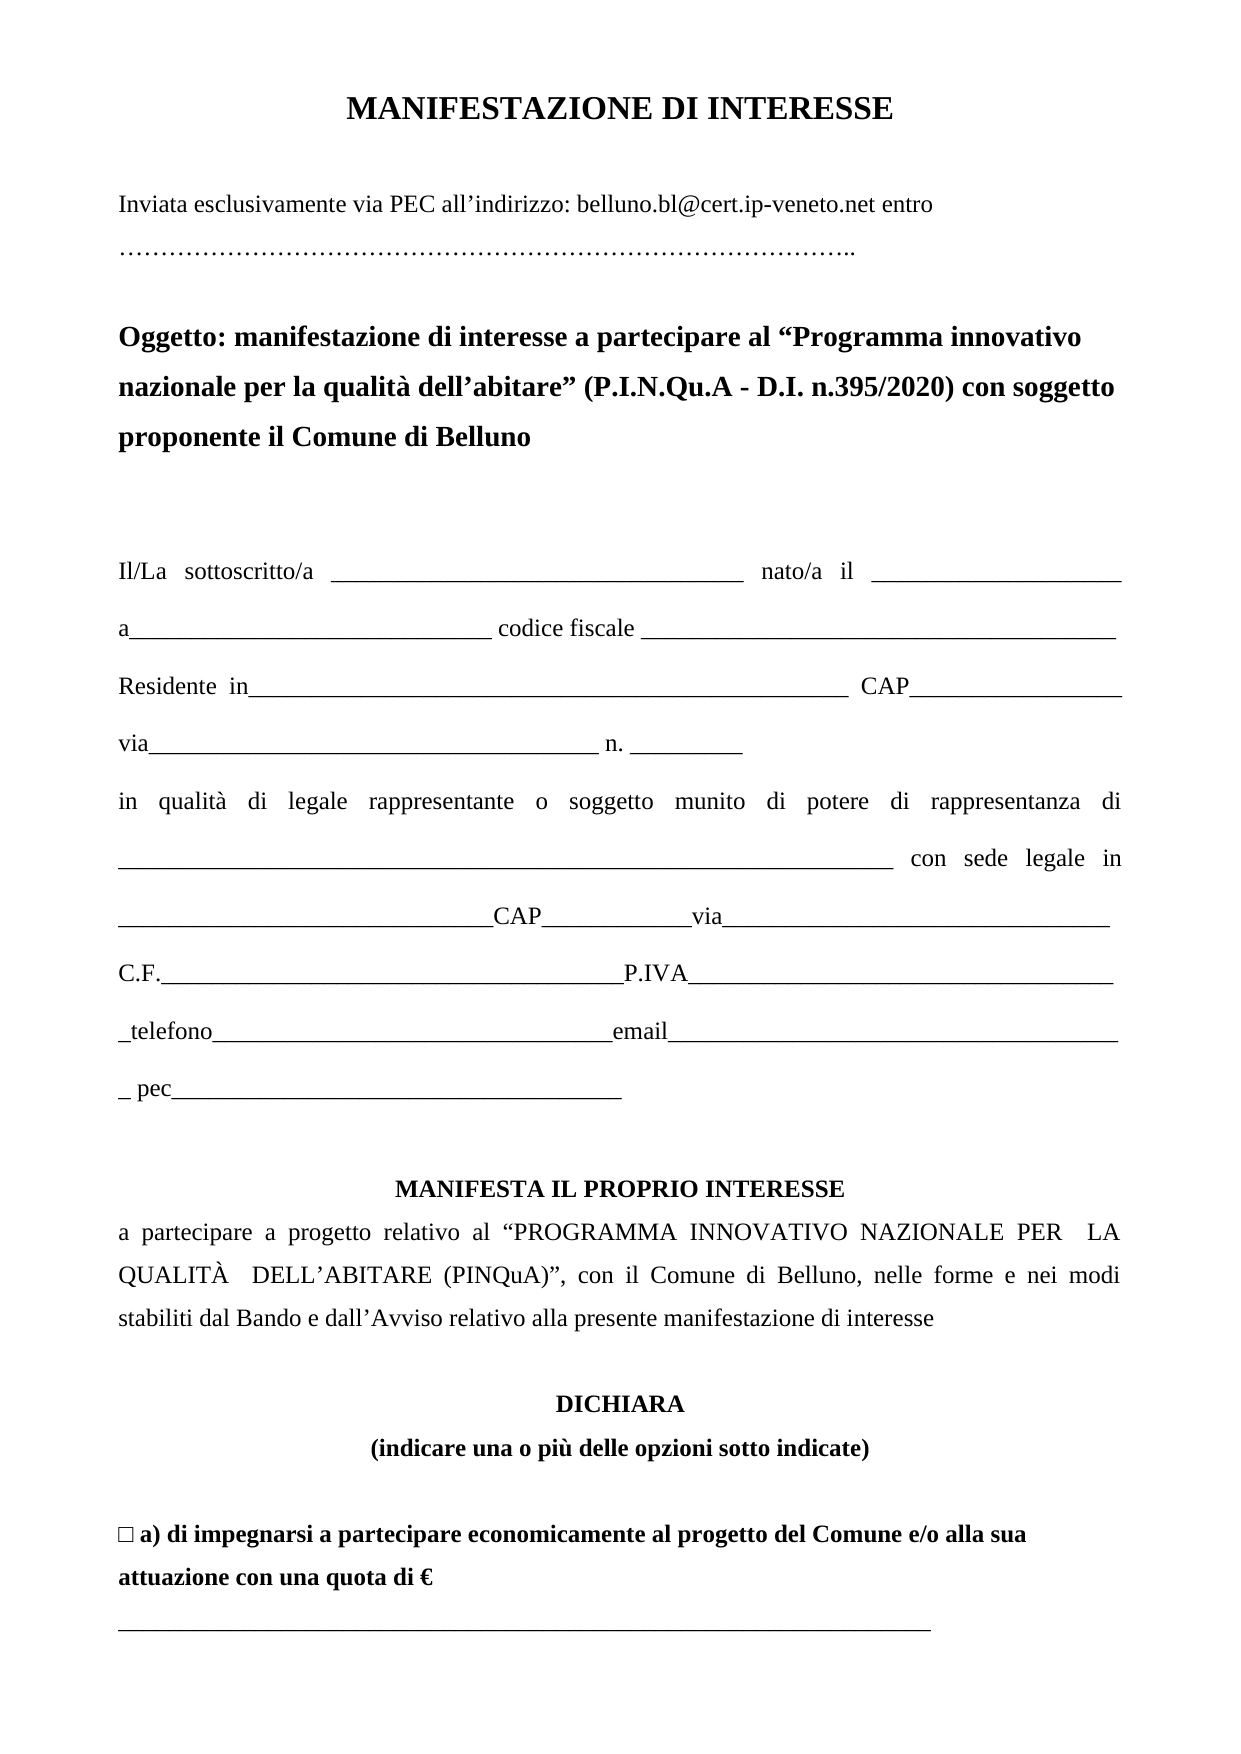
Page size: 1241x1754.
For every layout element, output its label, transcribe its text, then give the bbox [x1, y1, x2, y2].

text □ a) di impegnarsi a partecipare economicamente al progetto del Comune e/o alla sua attuazione con una quota di € _________________________________________________________________ [118, 1519, 1122, 1634]
text MANIFESTAZIONE DI INTERESSE [118, 89, 1122, 127]
text Oggetto: manifestazione di interesse a partecipare al “Programma innovativo nazionale per la qualità dell’abitare” (P.I.N.Qu.A - D.I. n.395/2020) con soggetto proponente il Comune di Belluno [118, 319, 1122, 453]
text in qualità di legale rappresentante o soggetto munito di potere di rappresentanza di ______________________________________________________________ con sede legale in ______________________________CAP____________via_______________________________ [118, 786, 1122, 929]
text Residente in________________________________________________ CAP_________________ via____________________________________ n. _________ [118, 671, 1122, 757]
text a partecipare a progetto relativo al “PROGRAMMA INNOVATIVO NAZIONALE PER LA QUALITÀ DELL’ABITARE (PINQuA)”, con il Comune di Belluno, nelle forme e nei modi stabiliti dal Bando e dall’Avviso relativo alla presente manifestazione di interesse [118, 1217, 1122, 1332]
text DICHIARA [118, 1389, 1122, 1418]
text MANIFESTA IL PROPRIO INTERESSE [118, 1174, 1122, 1203]
text (indicare una o più delle opzioni sotto indicate) [118, 1433, 1122, 1461]
text Inviata esclusivamente via PEC all’indirizzo: belluno.bl@cert.ip-veneto.net entro …………………………………………………………………………….. [118, 189, 1122, 261]
text Il/La sottoscritto/a _________________________________ nato/a il ____________________ a_____________________________ codice fiscale ______________________________________ [118, 556, 1122, 642]
text C.F._____________________________________P.IVA___________________________________telefono________________________________email_____________________________________ pec____________________________________ [118, 958, 1122, 1102]
